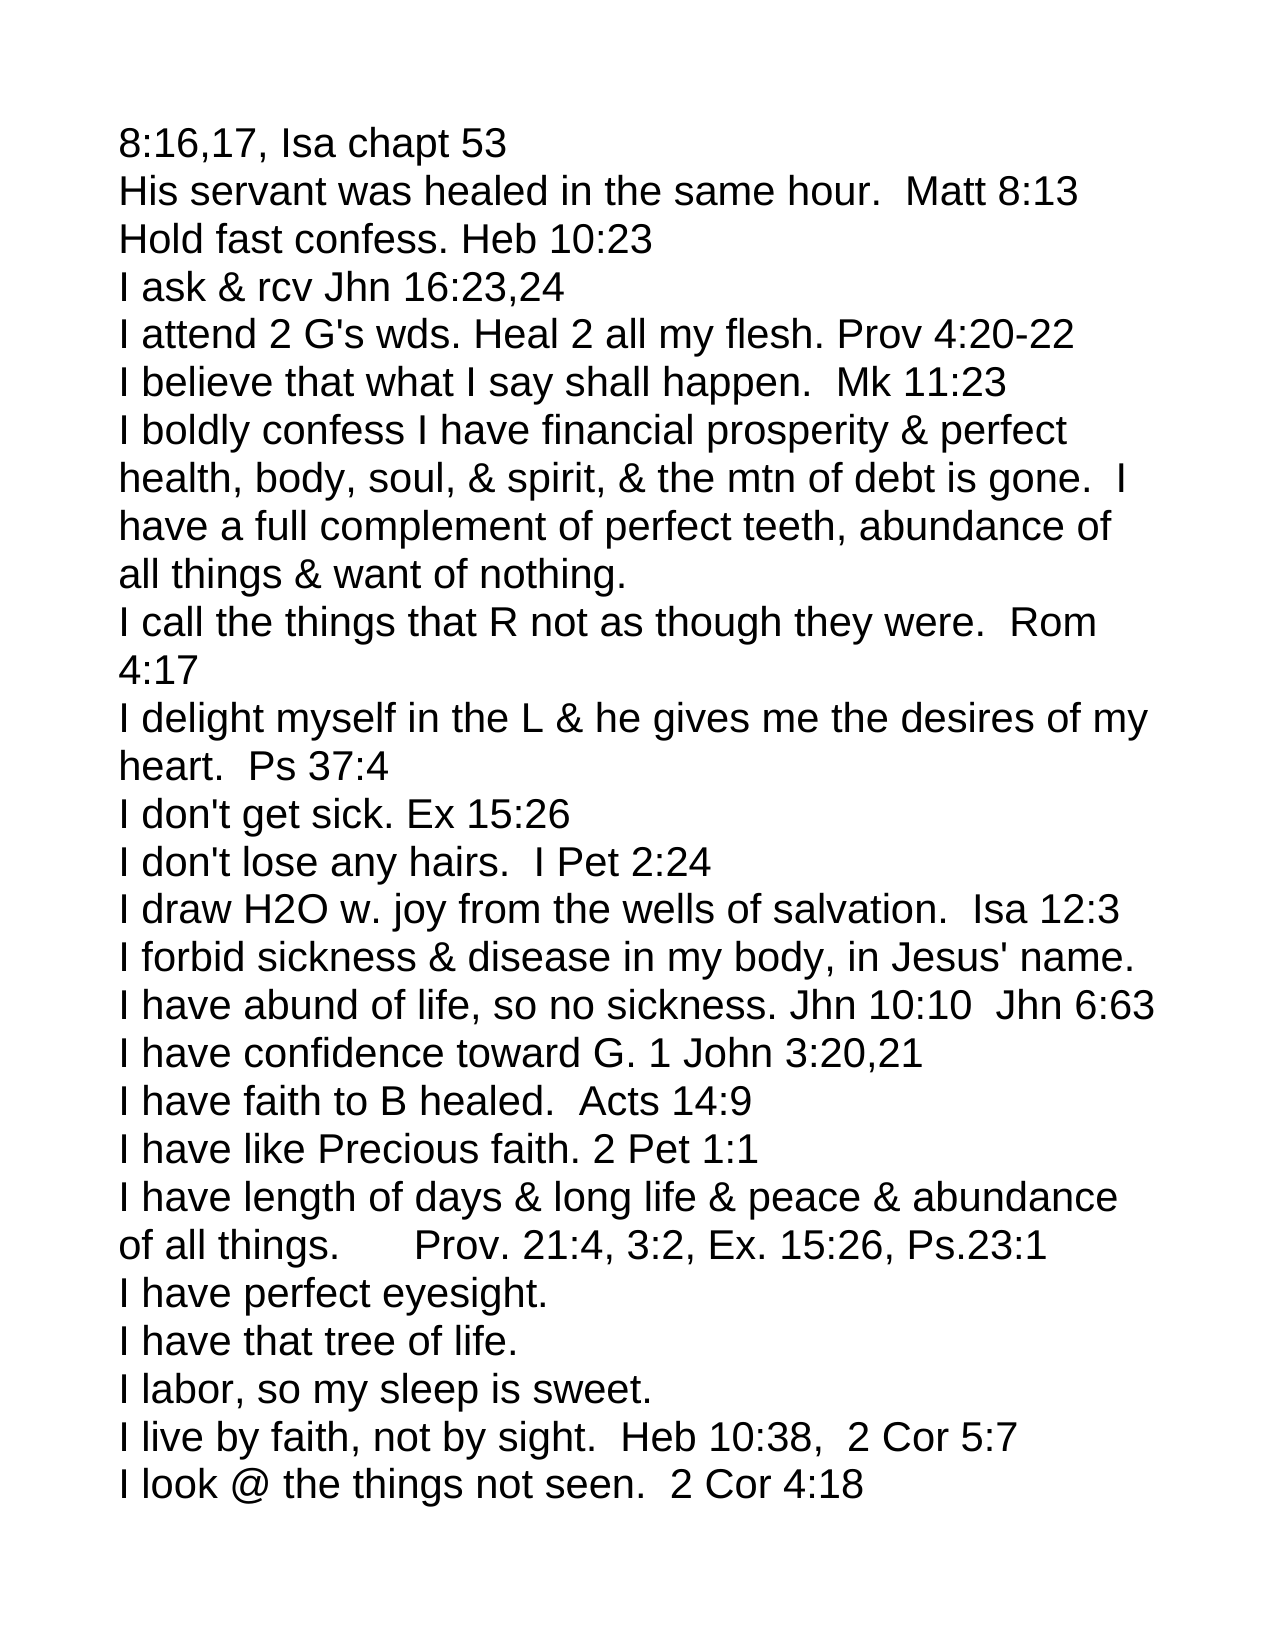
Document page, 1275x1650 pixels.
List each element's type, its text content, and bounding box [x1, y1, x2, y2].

text I ask & rcv Jhn 16:23,24 [118, 262, 1157, 310]
text I look @ the things not seen. 2 Cor 4:18 [118, 1460, 1157, 1508]
text I believe that what I say shall happen. Mk 11:23 [118, 358, 1157, 406]
text 8:16,17, Isa chapt 53 [118, 118, 1157, 166]
text I don't lose any hairs. I Pet 2:24 [118, 837, 1157, 885]
text Hold fast confess. Heb 10:23 [118, 214, 1157, 262]
text I live by faith, not by sight. Heb 10:38, 2 Cor 5:7 [118, 1412, 1157, 1460]
text I boldly confess I have financial prosperity & perfect health, body, soul, & spirit, & the mtn of debt is gone. I have a full complement of perfect teeth, abundance of all things & want of nothing. [118, 406, 1157, 597]
text I don't get sick. Ex 15:26 [118, 789, 1157, 837]
text I have length of days & long life & peace & abundance of all things. Prov. 21:4, 3:2, Ex. 15:26, Ps.23:1 [118, 1172, 1157, 1268]
text I attend 2 G's wds. Heal 2 all my flesh. Prov 4:20-22 [118, 310, 1157, 358]
text I call the things that R not as though they were. Rom 4:17 [118, 597, 1157, 693]
text I have perfect eyesight. [118, 1268, 1157, 1316]
text I have that tree of life. [118, 1316, 1157, 1364]
text I have like Precious faith. 2 Pet 1:1 [118, 1124, 1157, 1172]
text I have abund of life, so no sickness. Jhn 10:10 Jhn 6:63 [118, 981, 1157, 1028]
text I have confidence toward G. 1 John 3:20,21 [118, 1028, 1157, 1076]
text I forbid sickness & disease in my body, in Jesus' name. [118, 933, 1157, 981]
text I labor, so my sleep is sweet. [118, 1364, 1157, 1412]
text I delight myself in the L & he gives me the desires of my heart. Ps 37:4 [118, 693, 1157, 789]
text I draw H2O w. joy from the wells of salvation. Isa 12:3 [118, 885, 1157, 933]
text I have faith to B healed. Acts 14:9 [118, 1076, 1157, 1124]
text His servant was healed in the same hour. Matt 8:13 [118, 166, 1157, 214]
